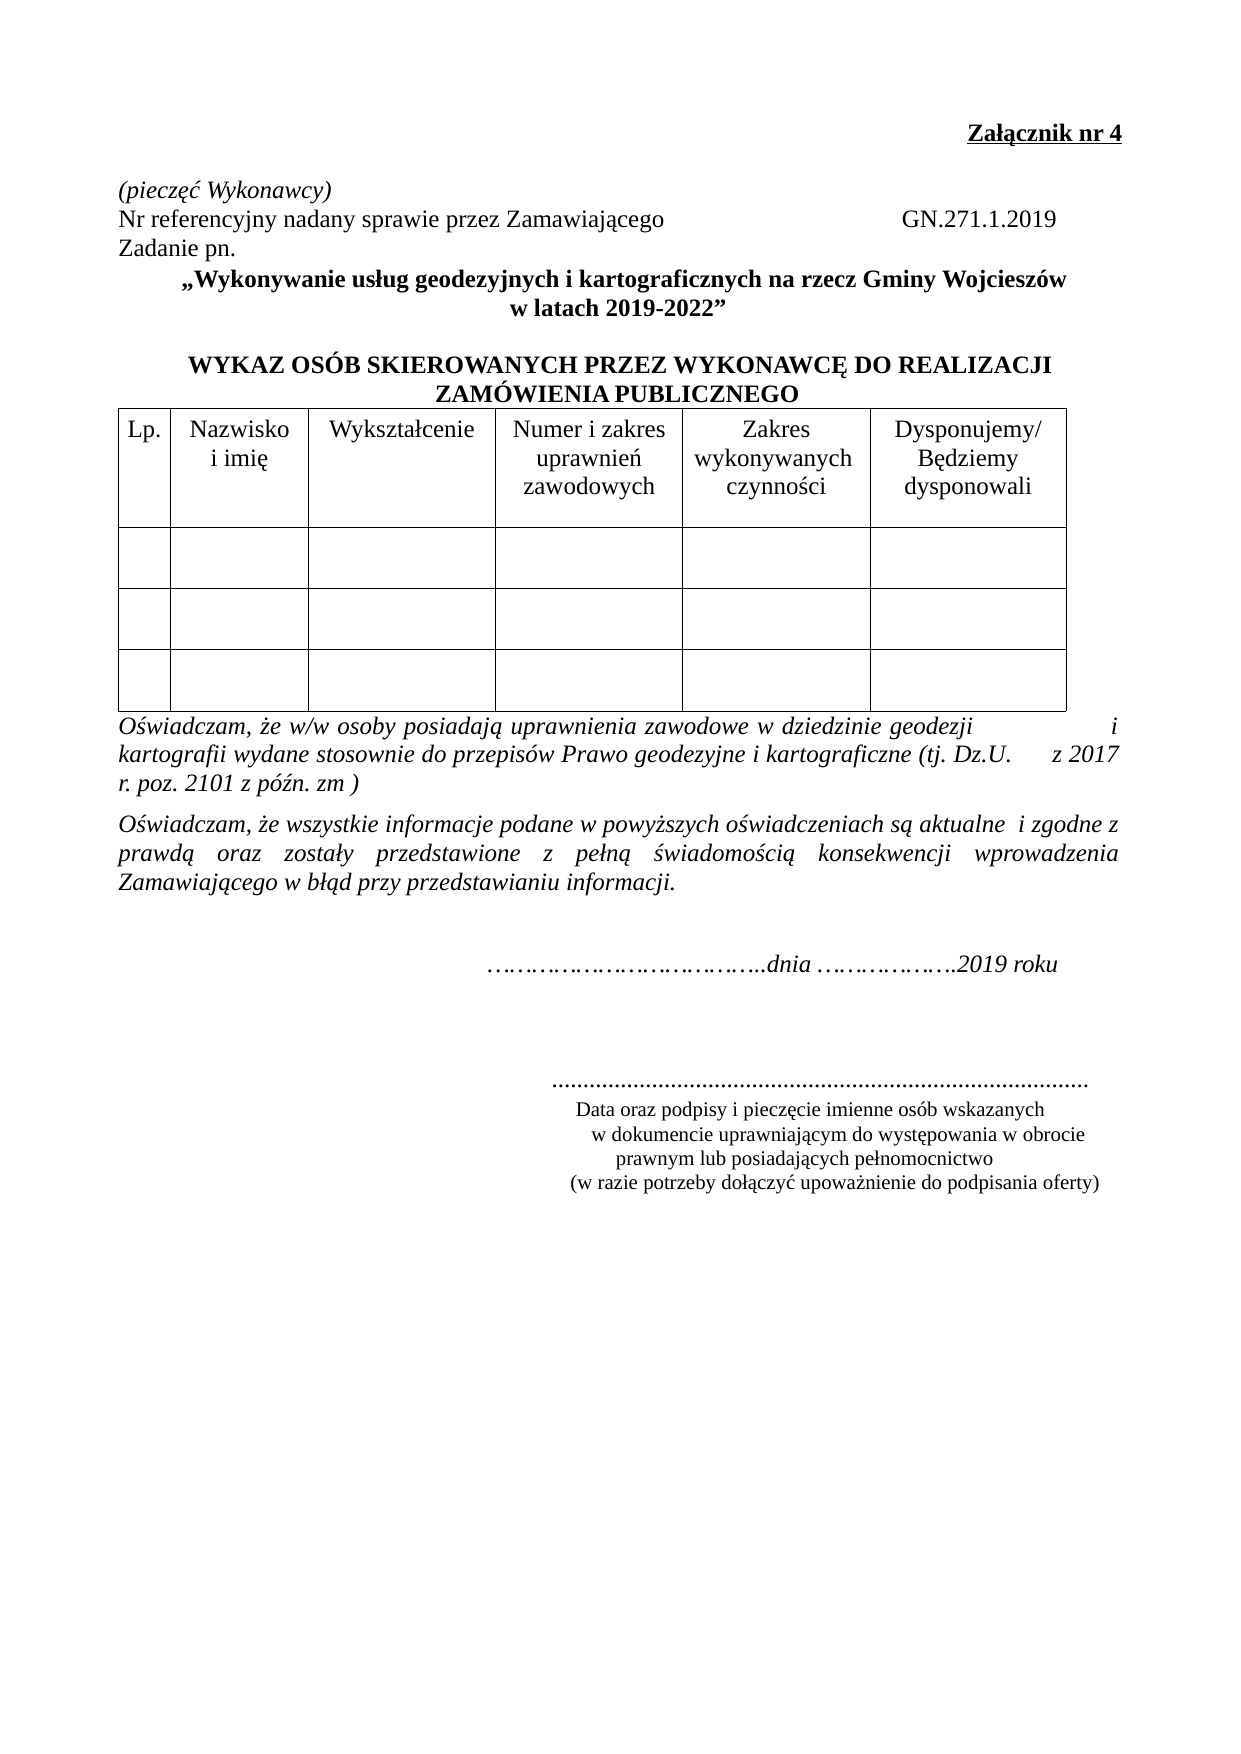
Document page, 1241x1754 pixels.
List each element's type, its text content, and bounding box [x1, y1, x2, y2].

table_cell [496, 528, 682, 588]
table_header Wykształcenie [309, 409, 495, 527]
table_cell [171, 589, 308, 649]
table_cell [309, 589, 495, 649]
text ...................................................................................... Data oraz podpisy i pieczęcie imienne osób wskazanych [487, 1064, 1122, 1122]
table_cell [309, 528, 495, 588]
text Załącznik nr 4 [118, 118, 1122, 147]
table_cell [171, 528, 308, 588]
text (w razie potrzeby dołączyć upoważnienie do podpisania oferty) [118, 1170, 1122, 1194]
table_cell [171, 650, 308, 711]
table_cell [683, 589, 870, 649]
table_cell [871, 528, 1066, 588]
table_cell [496, 589, 682, 649]
text ………………………………..dnia ……………….2019 roku [118, 949, 1122, 978]
table_header Numer i zakres uprawnień zawodowych [496, 409, 682, 527]
text w dokumencie uprawniającym do występowania w obrocie [487, 1122, 1122, 1146]
table_cell [683, 650, 870, 711]
table_cell [119, 528, 170, 588]
table_header Dysponujemy/ Będziemy dysponowali [871, 409, 1066, 527]
text Oświadczam, że wszystkie informacje podane w powyższych oświadczeniach są aktualne i zgodne z prawdą oraz zostały przedstawione z pełną świadomością konsekwencji wprowadzenia Zamawiającego w błąd przy przedstawianiu informacji. [118, 809, 1122, 896]
text WYKAZ OSÓB SKIEROWANYCH PRZEZ WYKONAWCĘ DO REALIZACJI ZAMÓWIENIA PUBLICZNEGO [118, 351, 1122, 408]
text Nr referencyjny nadany sprawie przez Zamawiającego GN.271.1.2019 [118, 204, 1122, 233]
table_cell [496, 650, 682, 711]
table_header Zakres wykonywanych czynności [683, 409, 870, 527]
table_cell [119, 650, 170, 711]
text Oświadczam, że w/w osoby posiadają uprawnienia zawodowe w dziedzinie geodezji i kartografii wydane stosownie do przepisów Prawo geodezyjne i kartograficzne (tj. Dz.U. z 2017 r. poz. 2101 z późn. zm ) [118, 711, 1122, 797]
table_header Nazwisko i imię [171, 409, 308, 527]
text (pieczęć Wykonawcy) [118, 176, 1122, 204]
table_cell [683, 528, 870, 588]
table_header Lp. [119, 409, 170, 527]
table_cell [309, 650, 495, 711]
table_cell [871, 650, 1066, 711]
text prawnym lub posiadających pełnomocnictwo [487, 1146, 1122, 1170]
table_cell [119, 589, 170, 649]
text Zadanie pn. [118, 233, 1122, 262]
text w latach 2019-2022” [118, 293, 1117, 322]
table_cell [871, 589, 1066, 649]
text „Wykonywanie usług geodezyjnych i kartograficznych na rzecz Gminy Wojcieszów [118, 262, 1117, 293]
